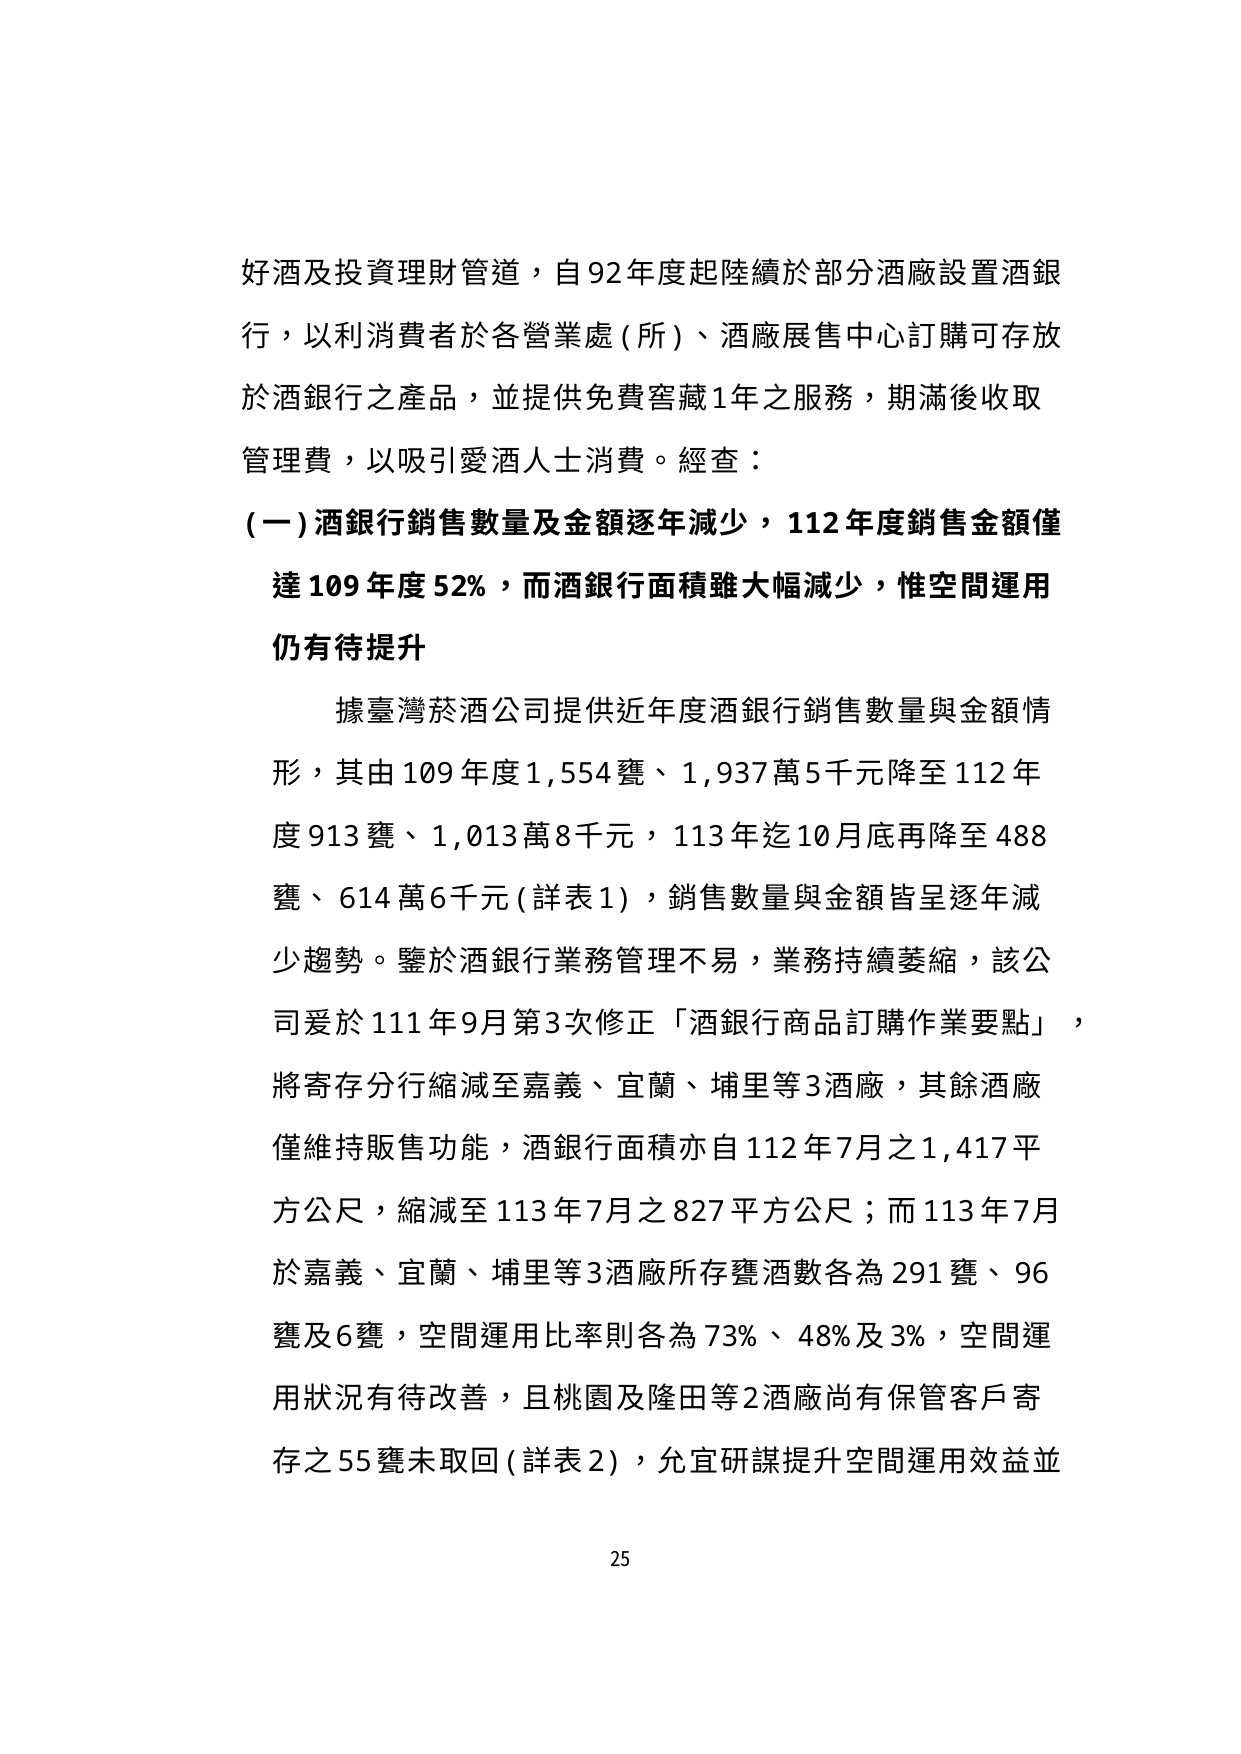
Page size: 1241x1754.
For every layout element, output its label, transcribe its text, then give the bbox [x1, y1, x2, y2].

text (一)酒銀行銷售數量及金額逐年減少，112年度銷售金額僅達109年度52%，而酒銀行面積雖大幅減少，惟空間運用仍有待提升 [236, 479, 1063, 667]
text 據臺灣菸酒公司提供近年度酒銀行銷售數量與金額情形，其由109年度1,554甕、1,937萬5千元降至112年度913甕、1,013萬8千元，113年迄10月底再降至488甕、614萬6千元(詳表1)，銷售數量與金額皆呈逐年減少趨勢。鑒於酒銀行業務管理不易，業務持續萎縮，該公司爰於111年9月第3次修正「酒銀行商品訂購作業要點」，將寄存分行縮減至嘉義、宜蘭、埔里等3酒廠，其餘酒廠僅維持販售功能，酒銀行面積亦自112年7月之1,417平方公尺，縮減至113年7月之827平方公尺；而113年7月於嘉義、宜蘭、埔里等3酒廠所存甕酒數各為291甕、96甕及6甕，空間運用比率則各為73%、48%及3%，空間運用狀況有待改善，且桃園及隆田等2酒廠尚有保管客戶寄存之55甕未取回(詳表2)，允宜研謀提升空間運用效益並強化寄存商品之管理。 [266, 667, 1063, 1479]
text 好酒及投資理財管道，自92年度起陸續於部分酒廠設置酒銀行，以利消費者於各營業處(所)、酒廠展售中心訂購可存放於酒銀行之產品，並提供免費窖藏1年之服務，期滿後收取管理費，以吸引愛酒人士消費。經查： [236, 229, 1063, 479]
